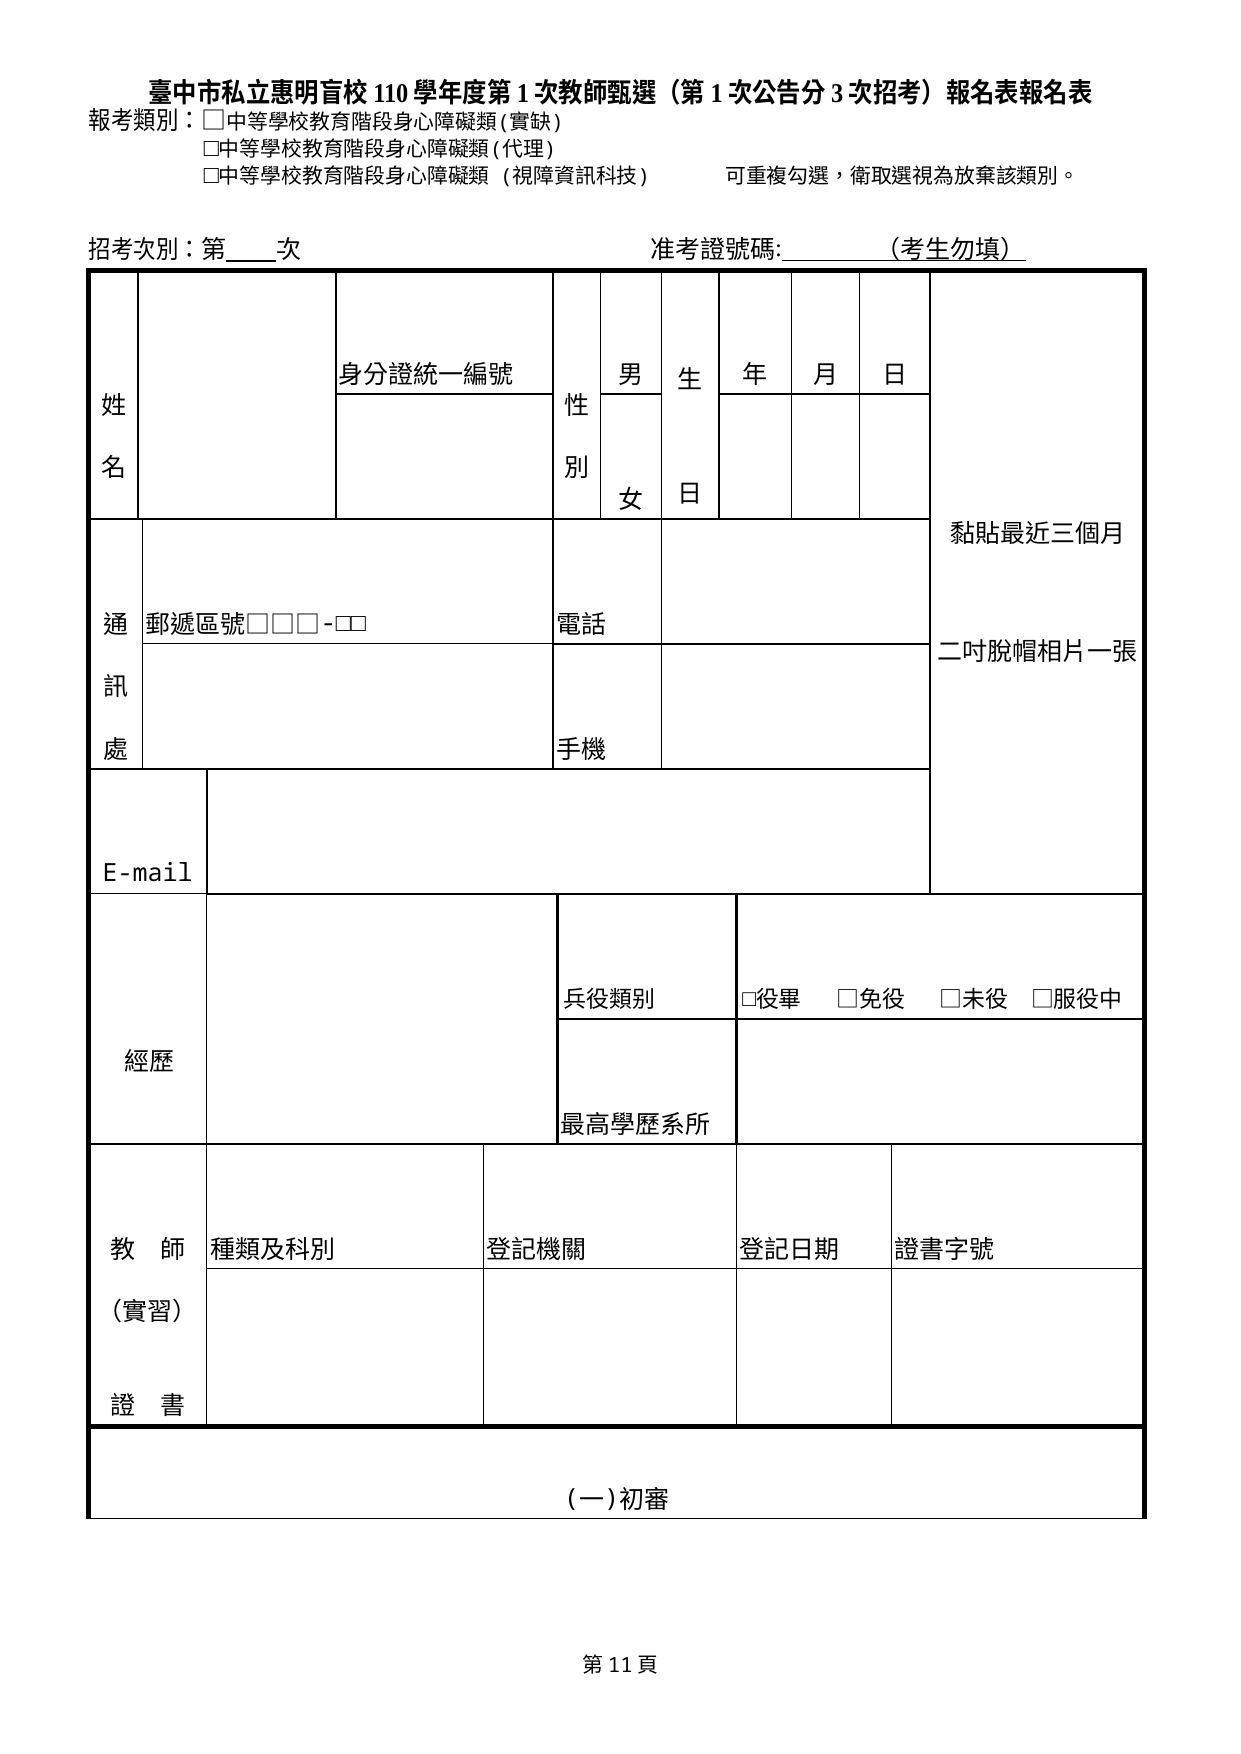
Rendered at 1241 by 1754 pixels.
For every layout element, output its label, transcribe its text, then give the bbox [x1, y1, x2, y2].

table_header [139, 273, 335, 518]
table_cell E-mail [91, 770, 206, 893]
table_cell [1147, 1018, 1152, 1143]
table_cell [738, 1020, 1142, 1143]
table_cell (一)初審 [91, 1429, 1142, 1518]
table_cell [1147, 1268, 1152, 1424]
table_cell [892, 1269, 1142, 1424]
table_header 生 日 [662, 273, 718, 518]
table_cell [207, 1269, 483, 1424]
table_cell [1147, 893, 1152, 1018]
table_cell [1147, 1424, 1152, 1518]
table_cell 通訊處 [91, 520, 142, 768]
table_cell 種類及科別 [207, 1145, 483, 1268]
table_cell [792, 395, 859, 518]
table_header 年 [720, 273, 791, 393]
table_header 姓名 [91, 273, 137, 518]
table_cell [207, 895, 556, 1143]
table_cell [143, 644, 552, 768]
table_cell 電話 [554, 520, 661, 643]
table_cell [1147, 643, 1152, 768]
table_cell 教 師 （實習） 證 書 [91, 1145, 206, 1424]
table_cell 手機 [554, 645, 661, 768]
table_cell 登記機關 [484, 1145, 736, 1268]
table_cell [208, 770, 929, 893]
table_cell [337, 395, 552, 518]
table_cell [662, 645, 929, 768]
table_cell [1147, 393, 1152, 518]
table_header [1147, 268, 1152, 393]
table_header 身分證統一編號 [337, 273, 552, 393]
text 招考次別：第 次 准考證號碼: （考生勿填） [89, 206, 1152, 268]
table_cell 兵役類别 [559, 895, 735, 1018]
text 臺中市私立惠明盲校110學年度第1次教師甄選（第1次公告分3次招考）報名表報名表 [89, 81, 1152, 108]
text □中等學校教育階段身心障礙類 (視障資訊科技) 可重複勾選，衛取選視為放棄該類別。 [204, 162, 1152, 189]
table_cell 女 [601, 395, 661, 518]
table_cell 最高學歷系所 [559, 1020, 735, 1143]
table_header 日 [860, 273, 929, 393]
table_cell [1147, 768, 1152, 893]
table_cell [1147, 518, 1152, 643]
table_cell [484, 1269, 736, 1424]
table_cell [737, 1269, 891, 1424]
table_cell 郵遞區號□□□-□□ [143, 520, 552, 643]
table_cell [720, 395, 791, 518]
table_cell 登記日期 [737, 1145, 891, 1268]
table_cell 經歷 [91, 894, 206, 1143]
table_cell [860, 395, 929, 518]
table_cell [1147, 1143, 1152, 1268]
table_header 性別 [554, 273, 600, 518]
table_header 黏貼最近三個月 二吋脫帽相片一張 [931, 273, 1142, 893]
text □中等學校教育階段身心障礙類(代理) [204, 135, 1152, 162]
table_cell 證書字號 [892, 1145, 1142, 1268]
table_header 男 [601, 273, 661, 393]
table_cell [662, 520, 929, 643]
text 報考類別：□中等學校教育階段身心障礙類(實缺) [89, 108, 1152, 135]
table_header 月 [792, 273, 859, 393]
table_cell □役畢 □免役 □未役 □服役中 [738, 895, 1142, 1018]
